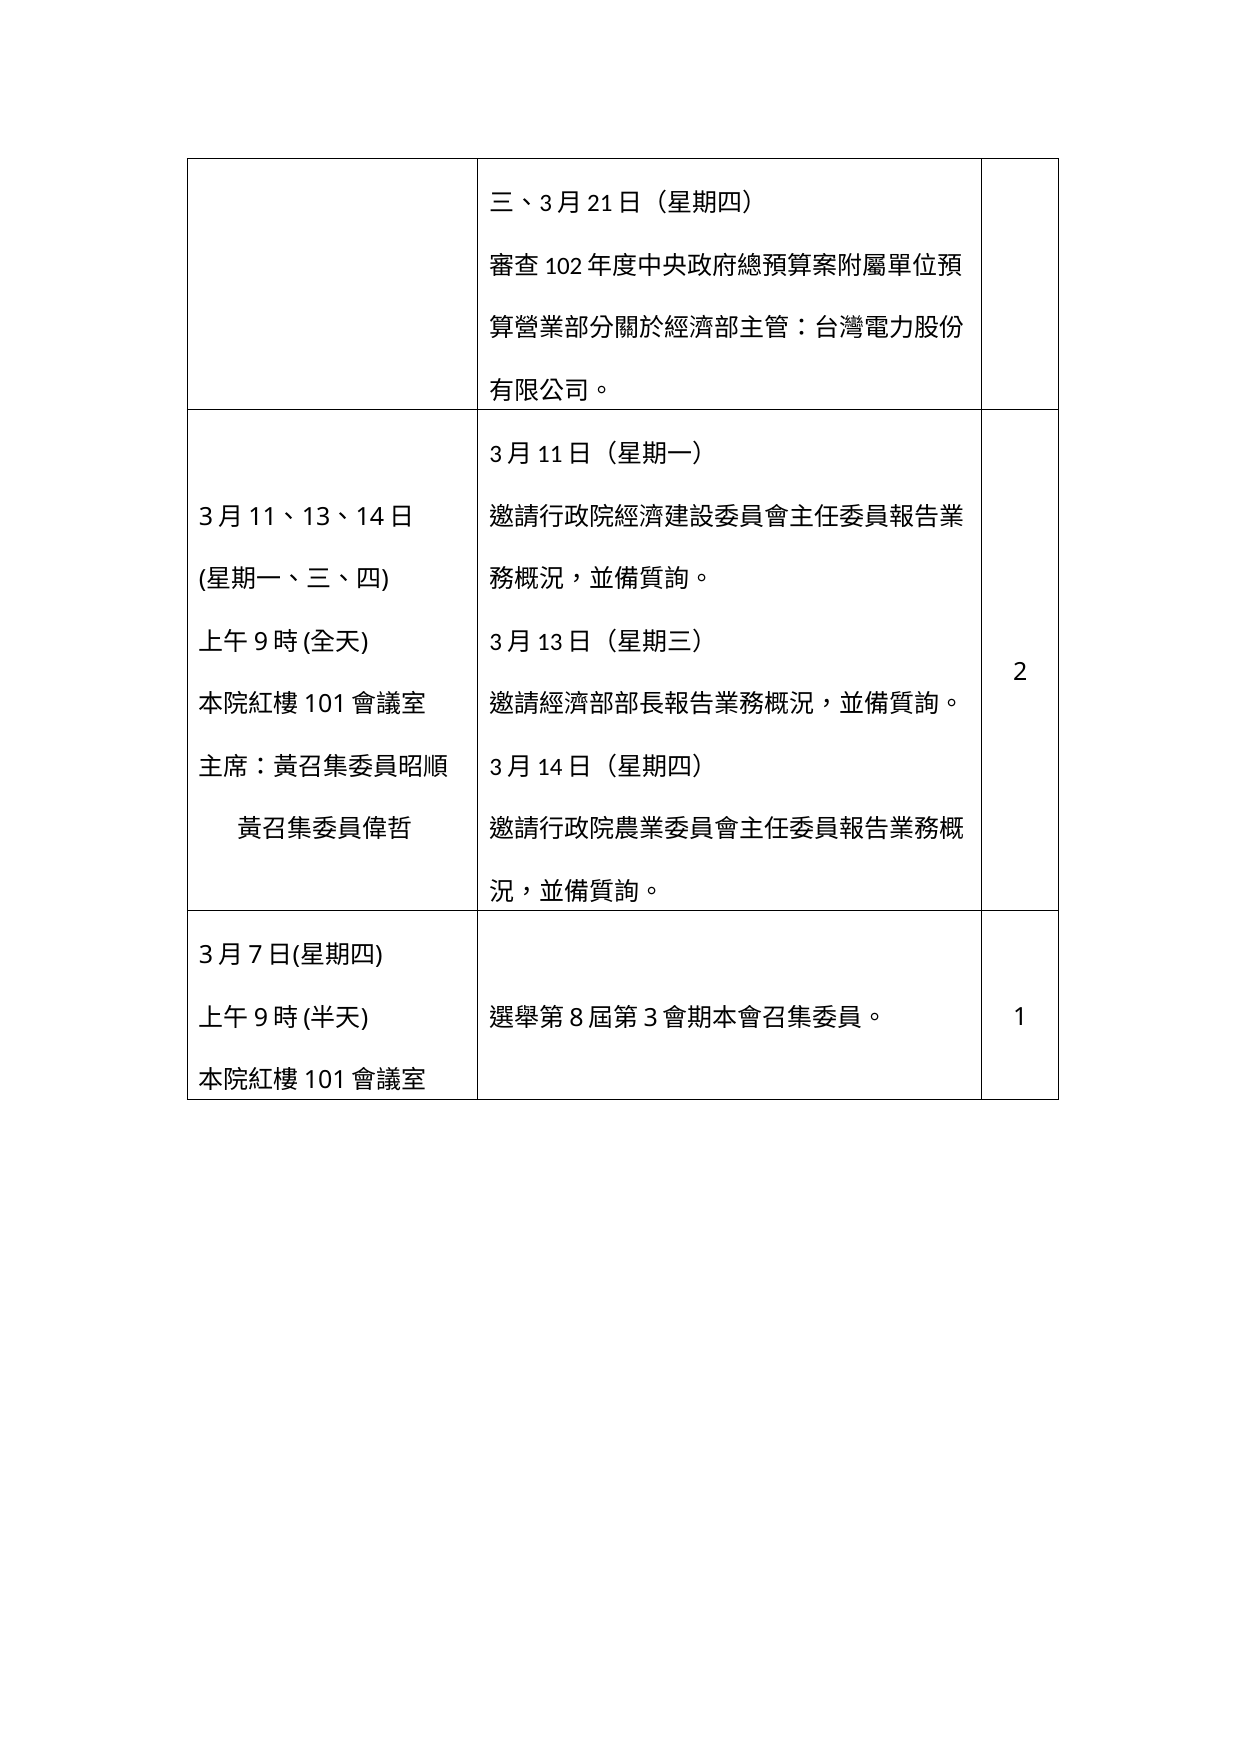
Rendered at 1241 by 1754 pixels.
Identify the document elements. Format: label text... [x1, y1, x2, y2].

table_cell 3月11、13、14日 (星期一、三、四) 上午9時 (全天) 本院紅樓101會議室 主席：黃召集委員昭順 黃召集委員偉哲 [188, 410, 477, 910]
table_cell 三、3月21日（星期四） 審查102年度中央政府總預算案附屬單位預算營業部分關於經濟部主管：台灣電力股份有限公司。 [478, 159, 981, 409]
table_cell 2 [982, 410, 1058, 910]
table_cell [982, 159, 1058, 409]
table_cell 選舉第8屆第3會期本會召集委員。 [478, 911, 981, 1099]
table_cell 1 [982, 911, 1058, 1099]
table_cell 3月7日(星期四) 上午9時 (半天) 本院紅樓101會議室 [188, 911, 477, 1099]
table_cell [188, 159, 477, 409]
table_cell 3月11日（星期一） 邀請行政院經濟建設委員會主任委員報告業務概況，並備質詢。 3月13日（星期三） 邀請經濟部部長報告業務概況，並備質詢。 3月14日（星期四） 邀請行政院農業委員會主任委員報告業務概況，並備質詢。 [478, 410, 981, 910]
